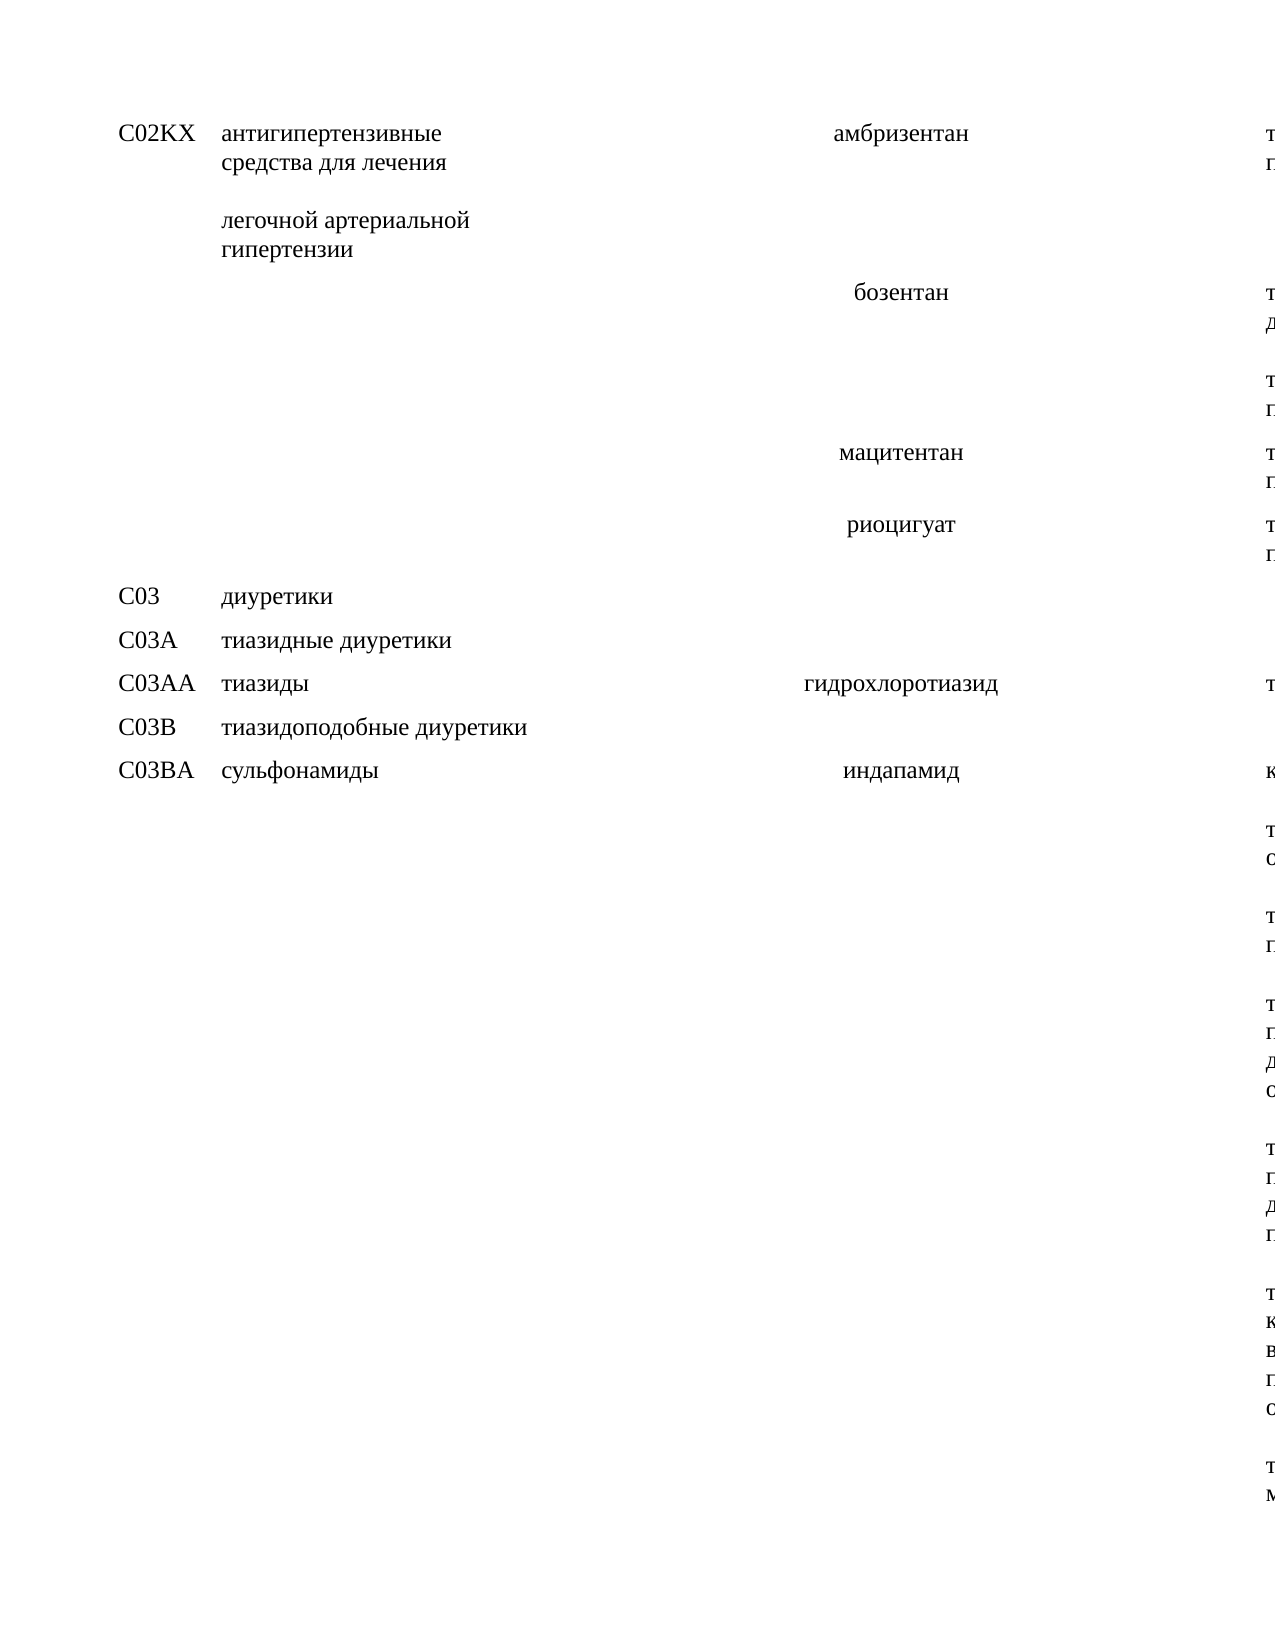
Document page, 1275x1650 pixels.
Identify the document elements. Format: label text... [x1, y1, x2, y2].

table_cell [221, 509, 537, 581]
table_cell C03AA [118, 668, 221, 712]
table_cell [1266, 625, 1275, 668]
table_cell бозентан [537, 278, 1266, 437]
table_cell мацитентан [537, 437, 1266, 509]
table_cell [1266, 581, 1275, 625]
table_cell [118, 278, 221, 437]
table_cell [1266, 712, 1275, 755]
table_cell антигипертензивные средства для лечения легочной артериальной гипертензии [221, 118, 537, 277]
table_cell [537, 712, 1266, 755]
table_cell сульфонамиды [221, 755, 537, 1507]
table_cell C03 [118, 581, 221, 625]
table_cell индапамид [537, 755, 1266, 1507]
table_cell гидрохлоротиазид [537, 668, 1266, 712]
table_cell [537, 581, 1266, 625]
table_cell тиазидные диуретики [221, 625, 537, 668]
table_cell таблетки [1266, 681, 1275, 712]
table_cell амбризентан [537, 118, 1266, 277]
table_cell C03BA [118, 755, 221, 1507]
table_cell таблетки, покрытые пленочной оболочкой [1266, 160, 1275, 277]
table_cell [118, 509, 221, 581]
table_cell диуретики [221, 581, 537, 625]
table_cell [537, 625, 1266, 668]
table_cell C03A [118, 625, 221, 668]
table_cell [118, 437, 221, 509]
table_cell C02KX [118, 118, 221, 277]
table_cell [221, 278, 537, 437]
table_cell [221, 437, 537, 509]
table_cell C03B [118, 712, 221, 755]
table_cell тиазидоподобные диуретики [221, 712, 537, 755]
table_cell риоцигуат [537, 509, 1266, 581]
table_cell тиазиды [221, 668, 537, 712]
